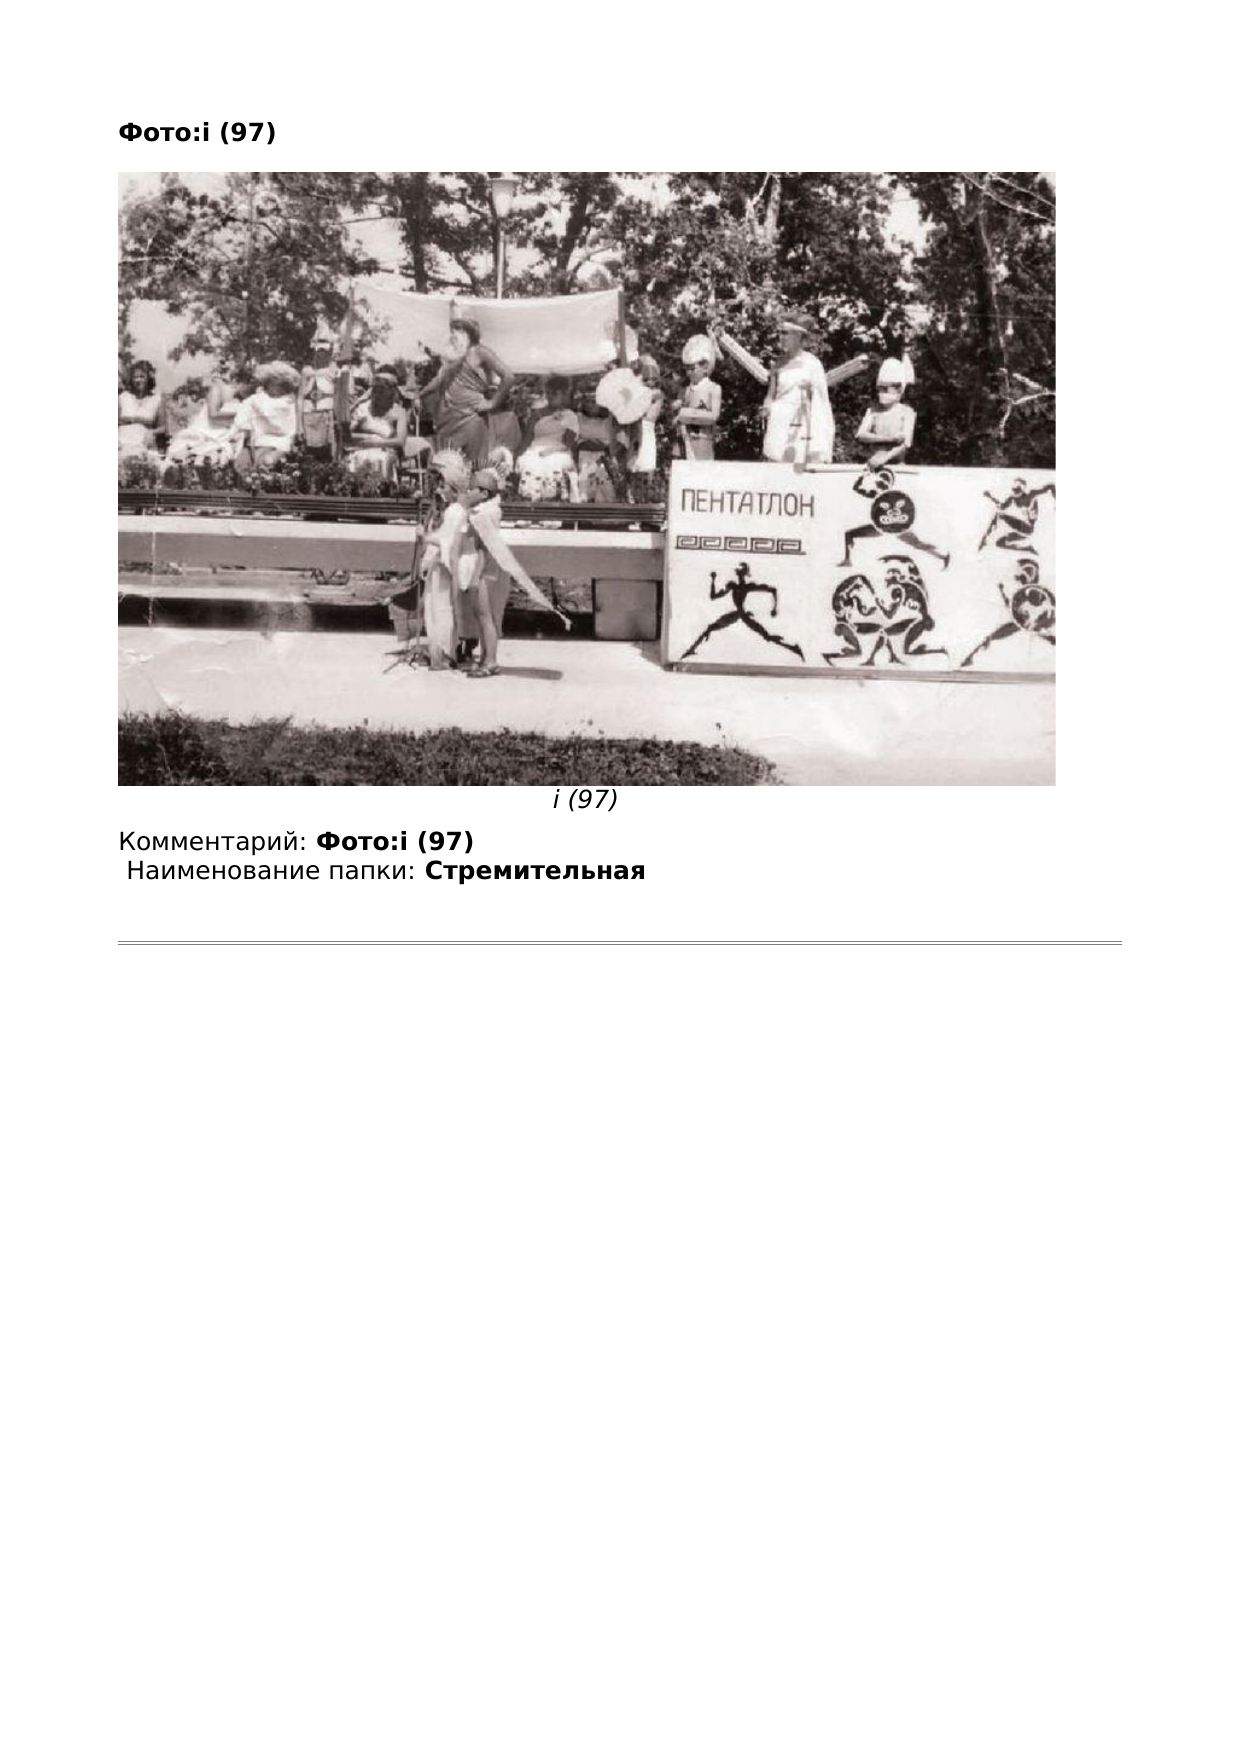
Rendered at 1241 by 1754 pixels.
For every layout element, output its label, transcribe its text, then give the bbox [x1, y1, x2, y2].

text Комментарий: Фото:i (97) Наименование папки: Стремительная [118, 827, 1122, 914]
text i (97) [118, 786, 1056, 814]
picture [118, 172, 1056, 786]
subtitle Фото:i (97) [118, 118, 1122, 147]
